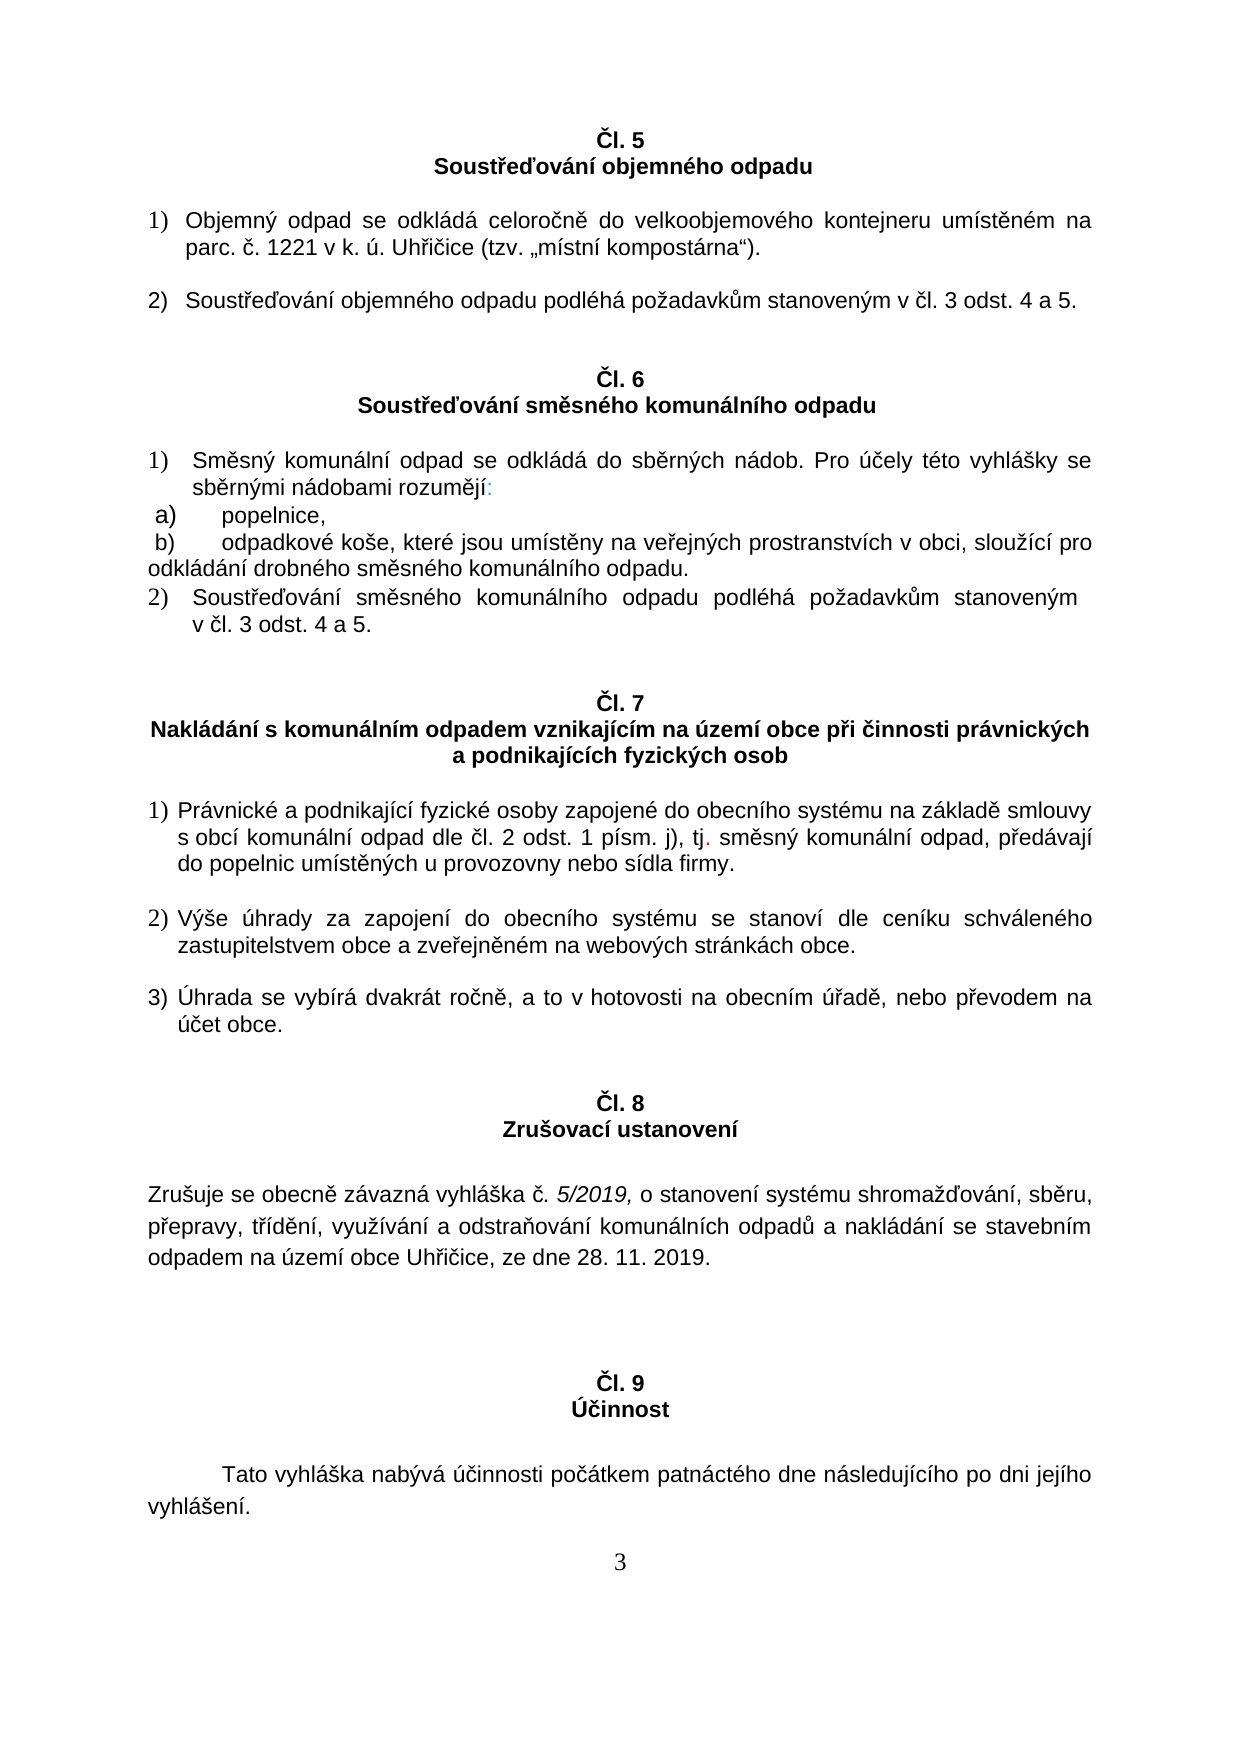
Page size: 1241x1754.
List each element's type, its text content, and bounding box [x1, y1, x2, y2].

text Účinnost [148, 1396, 1092, 1423]
text Čl. 6 [148, 366, 1092, 392]
list Právnické a podnikající fyzické osoby zapojené do obecního systému na základě smlouvy s obcí komunální odpad dle čl. 2 odst. 1 písm. j), tj. směsný komunální odpad, předávají do popelnic umístěných u provozovny nebo sídla firmy. [148, 795, 1092, 876]
text Čl. 5 [148, 127, 1092, 153]
text Zrušovací ustanovení [148, 1116, 1092, 1142]
list Objemný odpad se odkládá celoročně do velkoobjemového kontejneru umístěném na parc. č. 1221 v k. ú. Uhřičice (tzv. „místní kompostárna“). [148, 206, 1092, 261]
text Tato vyhláška nabývá účinnosti počátkem patnáctého dne následujícího po dni jejího vyhlášení. [148, 1461, 1092, 1519]
list popelnice, [148, 500, 1092, 529]
text Zrušuje se obecně závazná vyhláška č. 5/2019, o stanovení systému shromažďování, sběru, přepravy, třídění, využívání a odstraňování komunálních odpadů a nakládání se stavebním odpadem na území obce Uhřičice, ze dne 28. 11. 2019. [148, 1181, 1092, 1271]
subtitle Nakládání s komunálním odpadem vznikajícím na území obce při činnosti právnických a podnikajících fyzických osob [148, 716, 1092, 769]
text Soustřeďování objemného odpadu [148, 153, 1092, 179]
text Čl. 8 [148, 1090, 1092, 1116]
text Čl. 7 [148, 689, 1092, 716]
text Soustřeďování směsného komunálního odpadu [148, 392, 1092, 419]
list Výše úhrady za zapojení do obecního systému se stanoví dle ceníku schváleného zastupitelstvem obce a zveřejněném na webových stránkách obce. [148, 903, 1092, 958]
list Směsný komunální odpad se odkládá do sběrných nádob. Pro účely této vyhlášky se sběrnými nádobami rozumějí: [148, 445, 1092, 500]
list Soustřeďování objemného odpadu podléhá požadavkům stanoveným v čl. 3 odst. 4 a 5. [148, 287, 1092, 313]
list Úhrada se vybírá dvakrát ročně, a to v hotovosti na obecním úřadě, nebo převodem na účet obce. [148, 984, 1092, 1037]
text Čl. 9 [148, 1370, 1092, 1396]
list odpadkové koše, které jsou umístěny na veřejných prostranstvích v obci, sloužící pro odkládání drobného směsného komunálního odpadu. [148, 529, 1092, 582]
list Soustřeďování směsného komunálního odpadu podléhá požadavkům stanoveným v čl. 3 odst. 4 a 5. [148, 582, 1092, 637]
